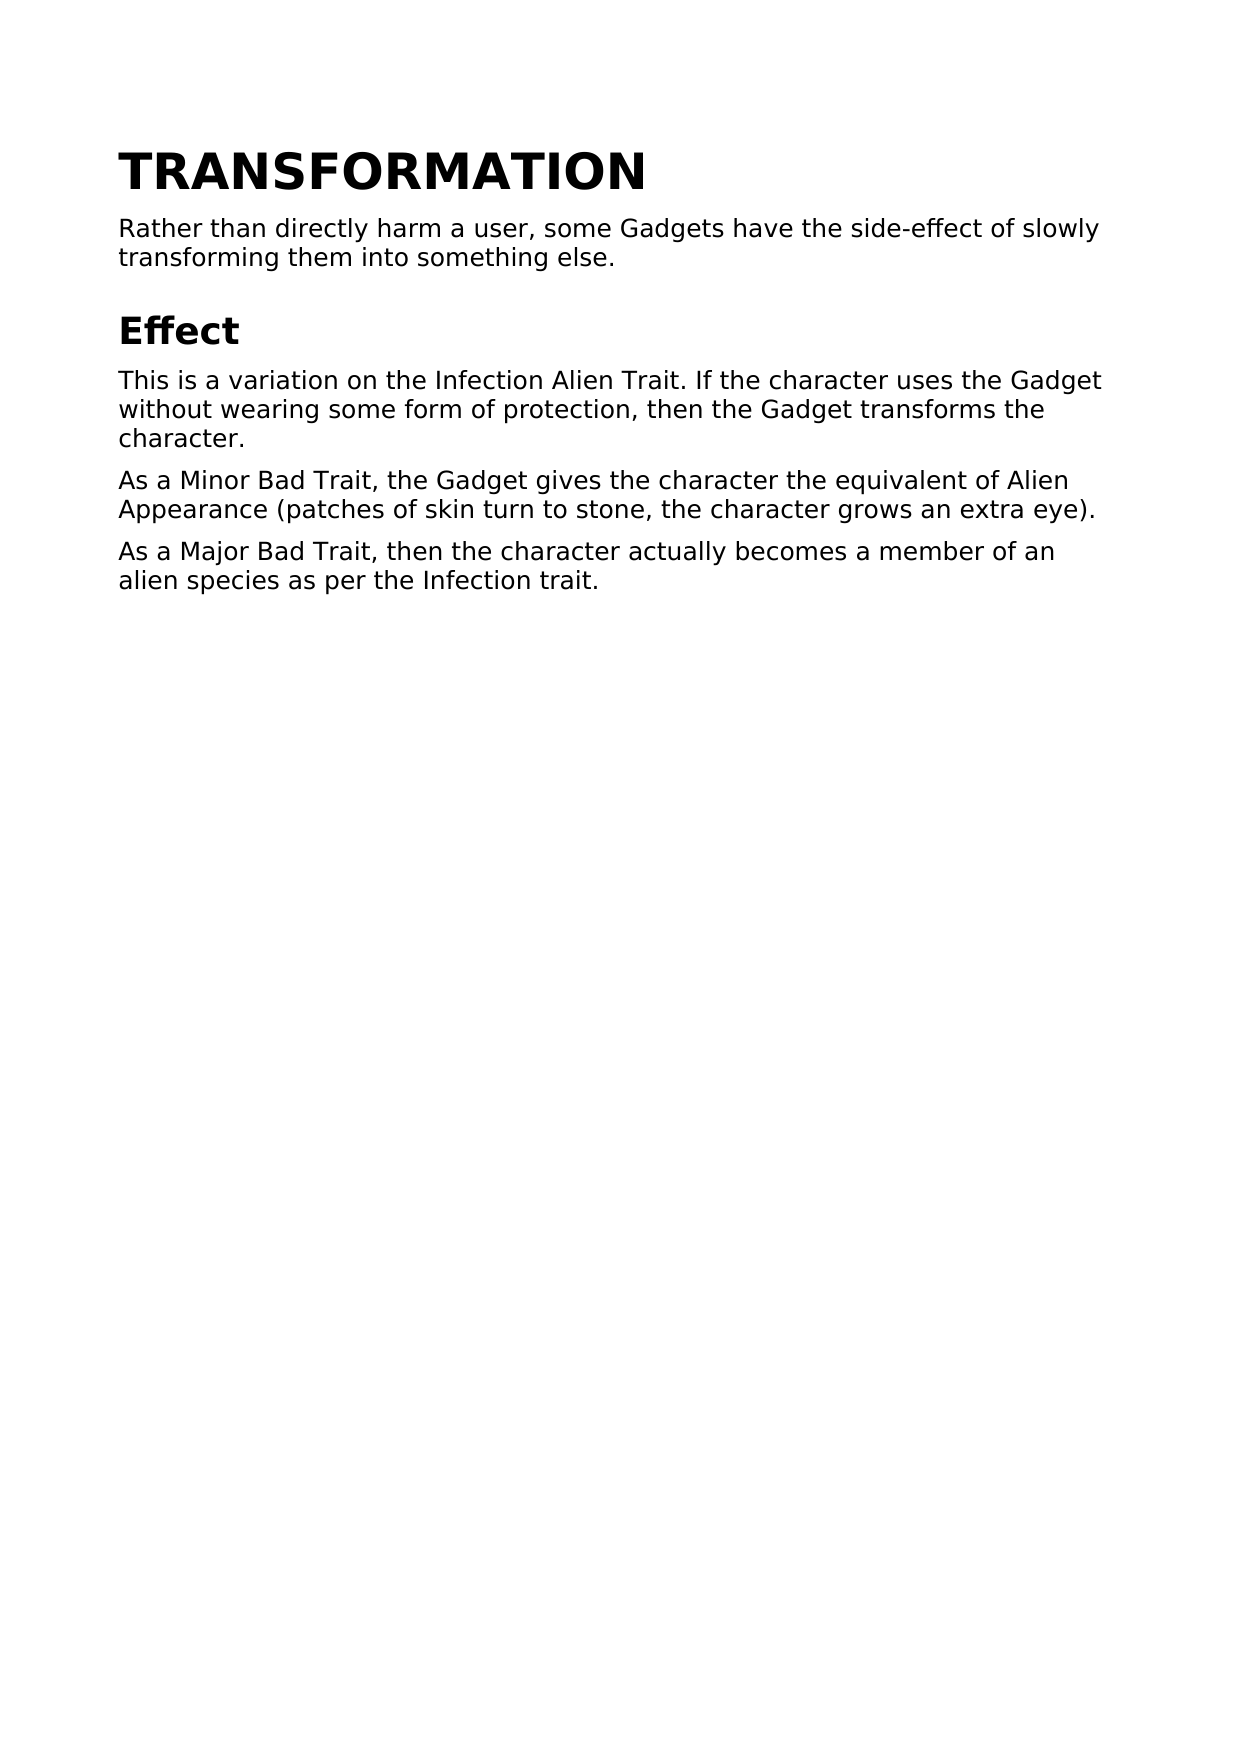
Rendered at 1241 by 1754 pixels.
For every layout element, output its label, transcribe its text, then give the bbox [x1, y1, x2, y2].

text As a Minor Bad Trait, the Gadget gives the character the equivalent of Alien Appearance (patches of skin turn to stone, the character grows an extra eye). [118, 466, 1122, 524]
text Rather than directly harm a user, some Gadgets have the side-effect of slowly transforming them into something else. [118, 214, 1122, 272]
subtitle Effect [118, 310, 1122, 353]
text As a Major Bad Trait, then the character actually becomes a member of an alien species as per the Infection trait. [118, 537, 1122, 595]
subtitle TRANSFORMATION [118, 143, 1122, 201]
text This is a variation on the Infection Alien Trait. If the character uses the Gadget without wearing some form of protection, then the Gadget transforms the character. [118, 366, 1122, 453]
